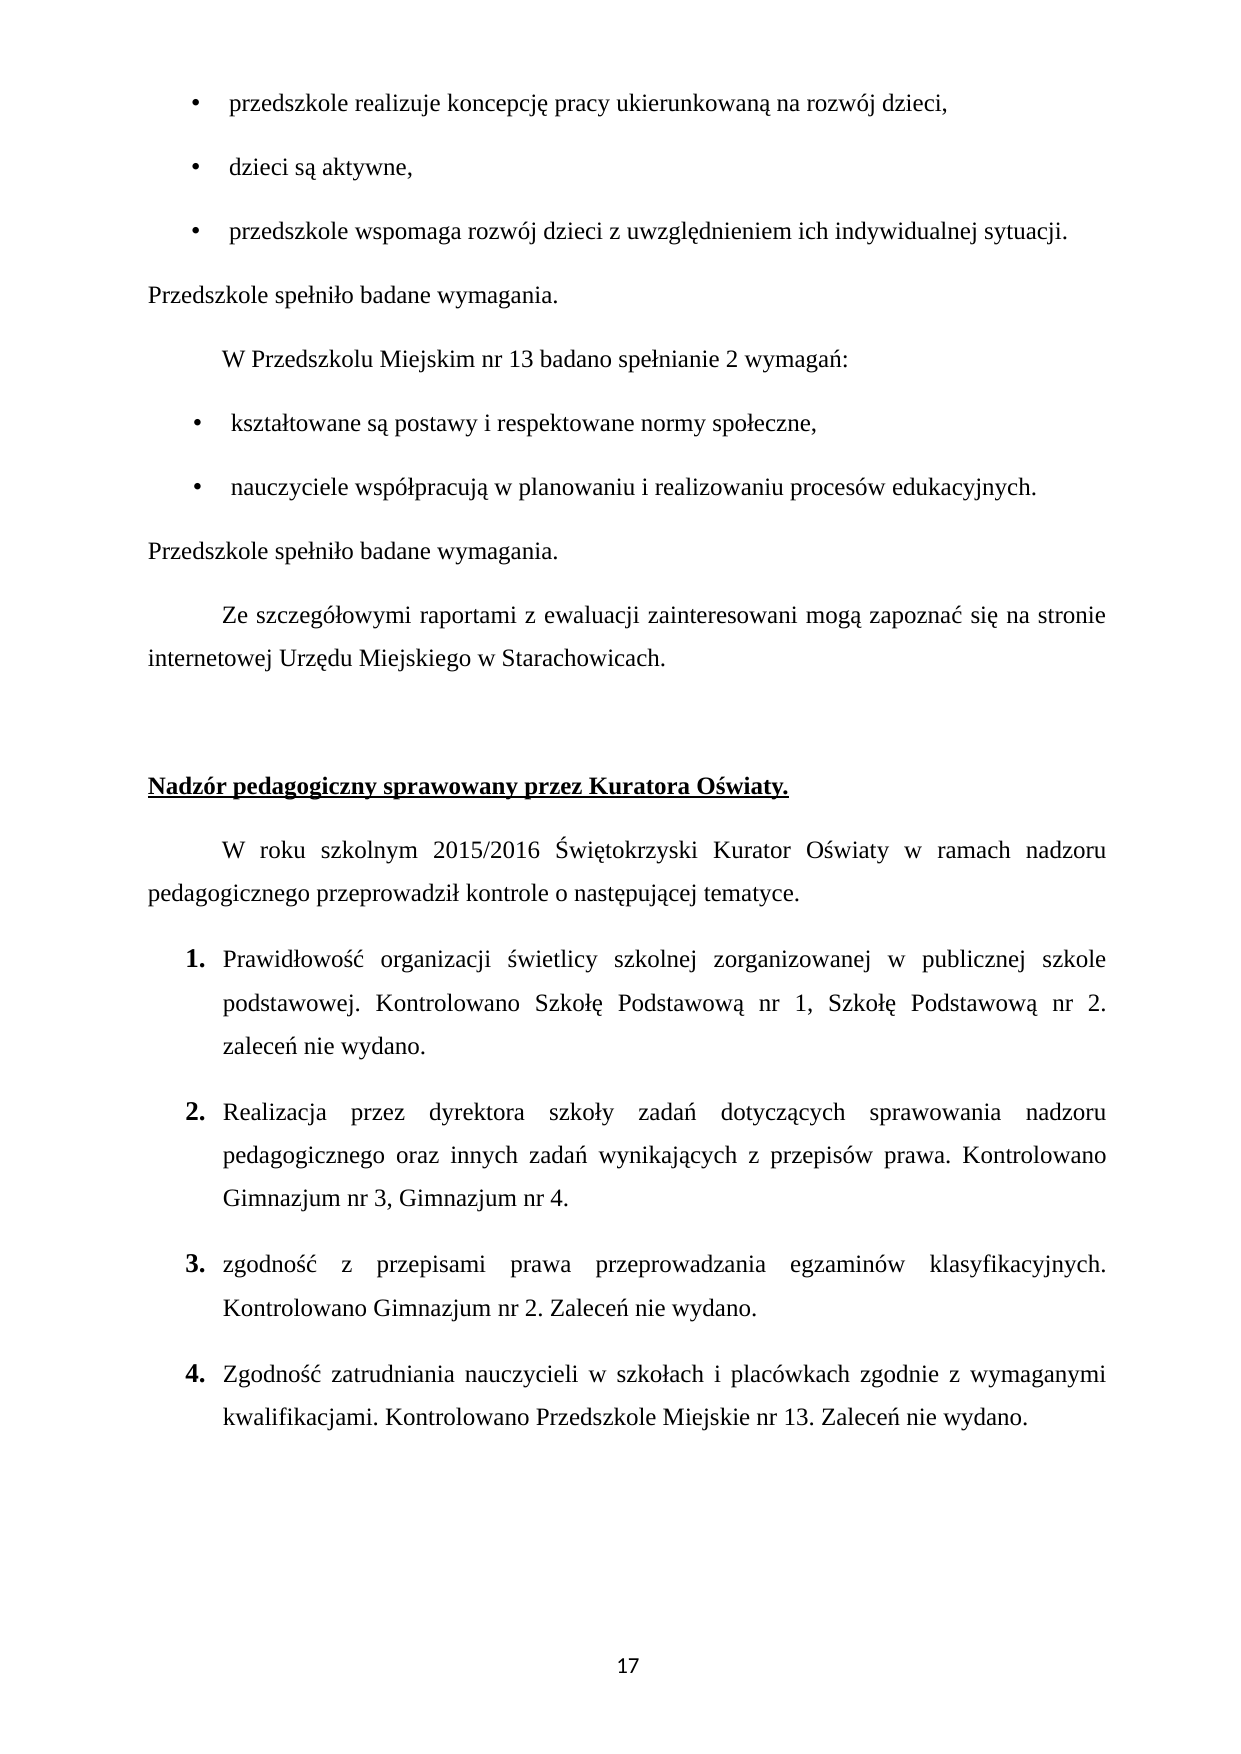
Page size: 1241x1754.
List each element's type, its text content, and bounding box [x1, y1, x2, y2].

list dzieci są aktywne, [191, 152, 1107, 181]
text W roku szkolnym 2015/2016 Świętokrzyski Kurator Oświaty w ramach nadzoru pedagogicznego przeprowadził kontrole o następującej tematyce. [148, 835, 1107, 907]
text Ze szczegółowymi raportami z ewaluacji zainteresowani mogą zapoznać się na stronie internetowej Urzędu Miejskiego w Starachowicach. [148, 600, 1107, 672]
list nauczyciele współpracują w planowaniu i realizowaniu procesów edukacyjnych. [193, 472, 1107, 501]
list Prawidłowość organizacji świetlicy szkolnej zorganizowanej w publicznej szkole podstawowej. Kontrolowano Szkołę Podstawową nr 1, Szkołę Podstawową nr 2. zaleceń nie wydano. [185, 942, 1107, 1060]
text Nadzór pedagogiczny sprawowany przez Kuratora Oświaty. [148, 771, 1107, 800]
text Przedszkole spełniło badane wymagania. [148, 280, 1107, 309]
list kształtowane są postawy i respektowane normy społeczne, [193, 408, 1107, 437]
list Realizacja przez dyrektora szkoły zadań dotyczących sprawowania nadzoru pedagogicznego oraz innych zadań wynikających z przepisów prawa. Kontrolowano Gimnazjum nr 3, Gimnazjum nr 4. [185, 1095, 1107, 1212]
list Zgodność zatrudniania nauczycieli w szkołach i placówkach zgodnie z wymaganymi kwalifikacjami. Kontrolowano Przedszkole Miejskie nr 13. Zaleceń nie wydano. [185, 1357, 1107, 1431]
list przedszkole wspomaga rozwój dzieci z uwzględnieniem ich indywidualnej sytuacji. [191, 216, 1107, 245]
text W Przedszkolu Miejskim nr 13 badano spełnianie 2 wymagań: [148, 344, 1107, 373]
list przedszkole realizuje koncepcję pracy ukierunkowaną na rozwój dzieci, [191, 88, 1107, 117]
list zgodność z przepisami prawa przeprowadzania egzaminów klasyfikacyjnych. Kontrolowano Gimnazjum nr 2. Zaleceń nie wydano. [185, 1247, 1107, 1322]
text Przedszkole spełniło badane wymagania. [148, 536, 1107, 565]
